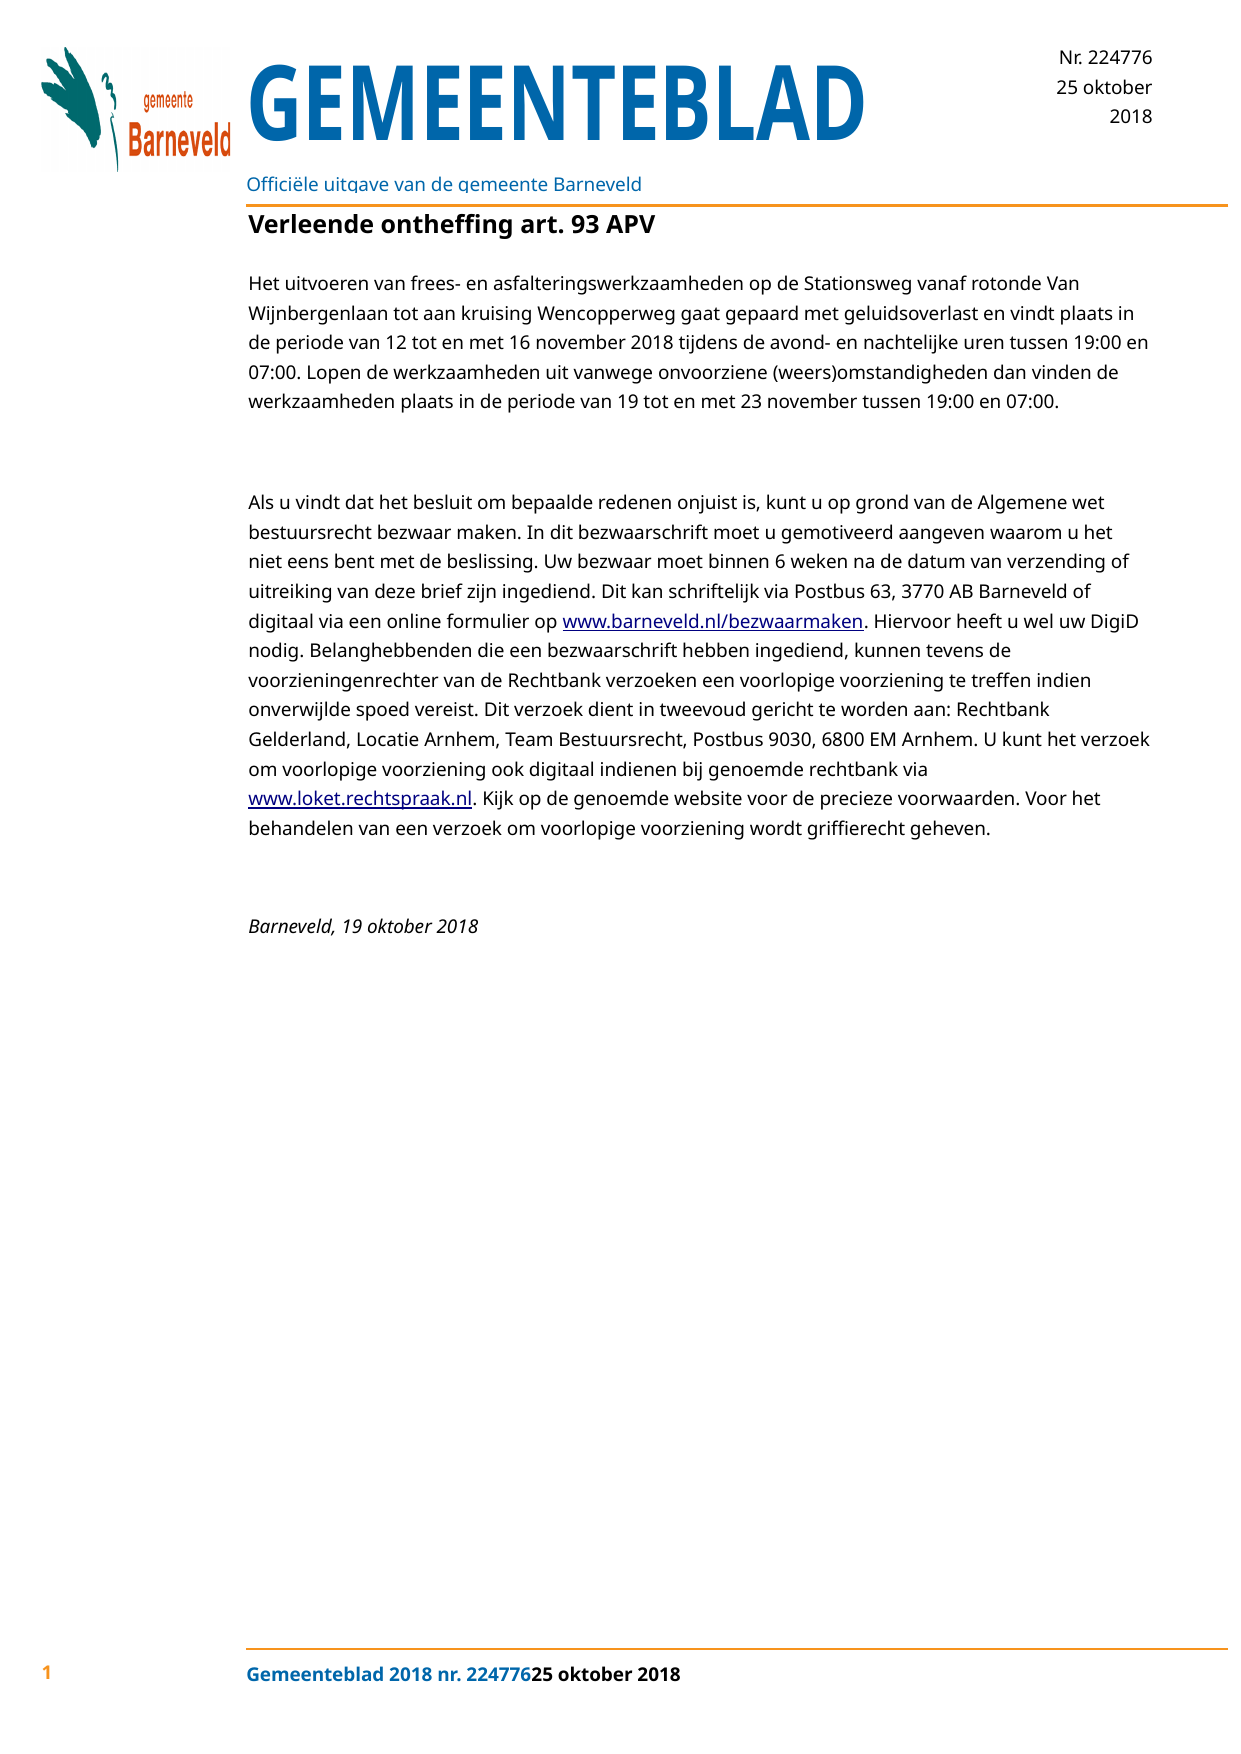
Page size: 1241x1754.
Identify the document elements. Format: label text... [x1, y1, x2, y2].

text Als u vindt dat het besluit om bepaalde redenen onjuist is, kunt u op grond van de Algemene wet bestuursrecht bezwaar maken. In dit bezwaarschrift moet u gemotiveerd aangeven waarom u het niet eens bent met de beslissing. Uw bezwaar moet binnen 6 weken na de datum van verzending of uitreiking van deze brief zijn ingediend. Dit kan schriftelijk via Postbus 63, 3770 AB Barneveld of digitaal via een online formulier op www.barneveld.nl/bezwaarmaken. Hiervoor heeft u wel uw DigiD nodig. Belanghebbenden die een bezwaarschrift hebben ingediend, kunnen tevens de voorzieningenrechter van de Rechtbank verzoeken een voorlopige voorziening te treffen indien onverwijlde spoed vereist. Dit verzoek dient in tweevoud gericht te worden aan: Rechtbank Gelderland, Locatie Arnhem, Team Bestuursrecht, Postbus 9030, 6800 EM Arnhem. U kunt het verzoek om voorlopige voorziening ook digitaal indienen bij genoemde rechtbank via www.loket.rechtspraak.nl. Kijk op de genoemde website voor de precieze voorwaarden. Voor het behandelen van een verzoek om voorlopige voorziening wordt griffierecht geheven. [248, 489, 1152, 841]
picture [41, 47, 231, 172]
text Barneveld, 19 oktober 2018 [248, 913, 1152, 939]
text Verleende ontheffing art. 93 APV [248, 207, 1152, 241]
text Het uitvoeren van frees- en asfalteringswerkzaamheden op de Stationsweg vanaf rotonde Van Wijnbergenlaan tot aan kruising Wencopperweg gaat gepaard met geluidsoverlast en vindt plaats in de periode van 12 tot en met 16 november 2018 tijdens de avond- en nachtelijke uren tussen 19:00 en 07:00. Lopen de werkzaamheden uit vanwege onvoorziene (weers)omstandigheden dan vinden de werkzaamheden plaats in de periode van 19 tot en met 23 november tussen 19:00 en 07:00. [248, 270, 1152, 414]
